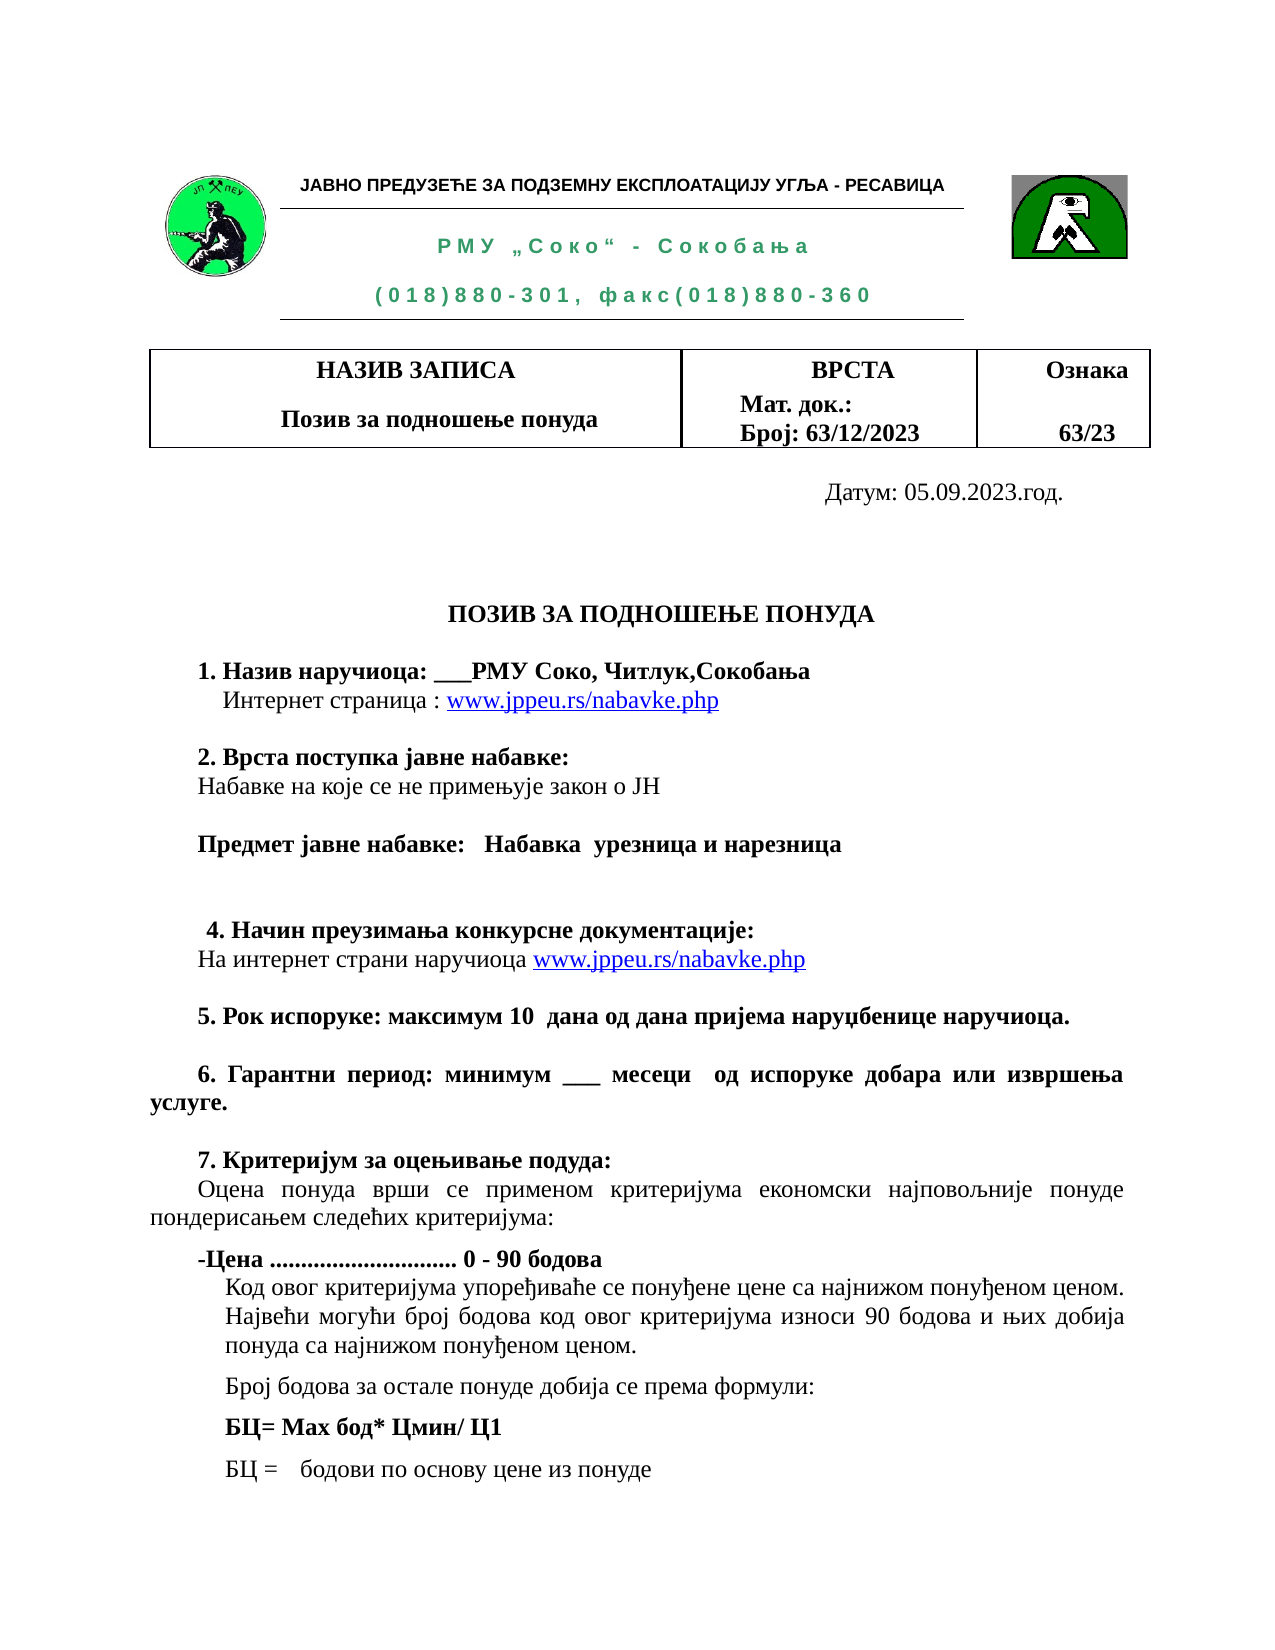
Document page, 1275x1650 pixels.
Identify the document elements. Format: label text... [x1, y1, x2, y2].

text 7. Критеријум за оцењивање подуда: [150, 1145, 1125, 1174]
table_cell 63/23 [978, 389, 1149, 447]
text Датум: 05.09.2023.год. [150, 477, 1125, 505]
table_header НАЗИВ ЗАПИСА [151, 350, 680, 389]
text -Цена .............................. 0 - 90 бодова [150, 1244, 1125, 1272]
text Интернет страница : www.jppeu.rs/nabavke.php [150, 685, 1125, 714]
table_header Ознака [978, 350, 1149, 389]
table_header [150, 150, 280, 319]
table_cell Позив за подношење понуда [151, 389, 680, 447]
text Набавке на које се не примењује закон о ЈН [150, 771, 1125, 800]
table_cell РМУ „Соко“ - Сокобања (018)880-301, факс(018)880-360 [280, 209, 964, 319]
text 6. Гарантни период: минимум ___ месеци од испоруке добара или извршења услуге. [150, 1059, 1125, 1116]
text Предмет јавне набавке: Набавка урезница и нарезница [150, 829, 1125, 857]
text 2. Врста поступка јавне набавке: [150, 742, 1125, 771]
table_cell Мат. док.: Број: 63/12/2023 [683, 389, 976, 447]
text БЦ= Маx бод* Цмин/ Ц1 [225, 1412, 1125, 1441]
text БЦ = бодови по основу цене из понуде [225, 1454, 1125, 1482]
text На интернет страни наручиоца www.jppeu.rs/nabavke.php [150, 944, 1125, 972]
text 1. Назив наручиоца: ___РМУ Соко, Читлук,Сокобања [150, 656, 1125, 685]
table_header ЈАВНО ПРЕДУЗЕЋЕ ЗА ПОДЗЕМНУ ЕКСПЛОАТАЦИЈУ УГЉА - РЕСАВИЦА [280, 150, 964, 208]
picture [1011, 175, 1128, 259]
picture [164, 175, 267, 277]
table_header ВРСТА [683, 350, 976, 389]
text Број бодова за остале понуде добија се према формули: [225, 1371, 1125, 1400]
text Оцена понуда врши се применом критеријума економски најповољније понуде пондерисањем следећих критеријума: [150, 1174, 1125, 1231]
text Код овог критеријума упоређиваће се понуђене цене са најнижом понуђеном ценом. Највећи могући број бодова код овог критеријума износи 90 бодова и њих добија понуда са најнижом понуђеном ценом. [225, 1272, 1125, 1359]
text 5. Рок испоруке: максимум 10 дана од дана пријема наруџбенице наручиоца. [150, 1001, 1125, 1030]
table_header [964, 150, 1175, 319]
text 4. Начин преузимања конкурсне документације: [150, 915, 1125, 944]
text ПОЗИВ ЗА ПОДНОШЕЊЕ ПОНУДА [150, 599, 1125, 627]
